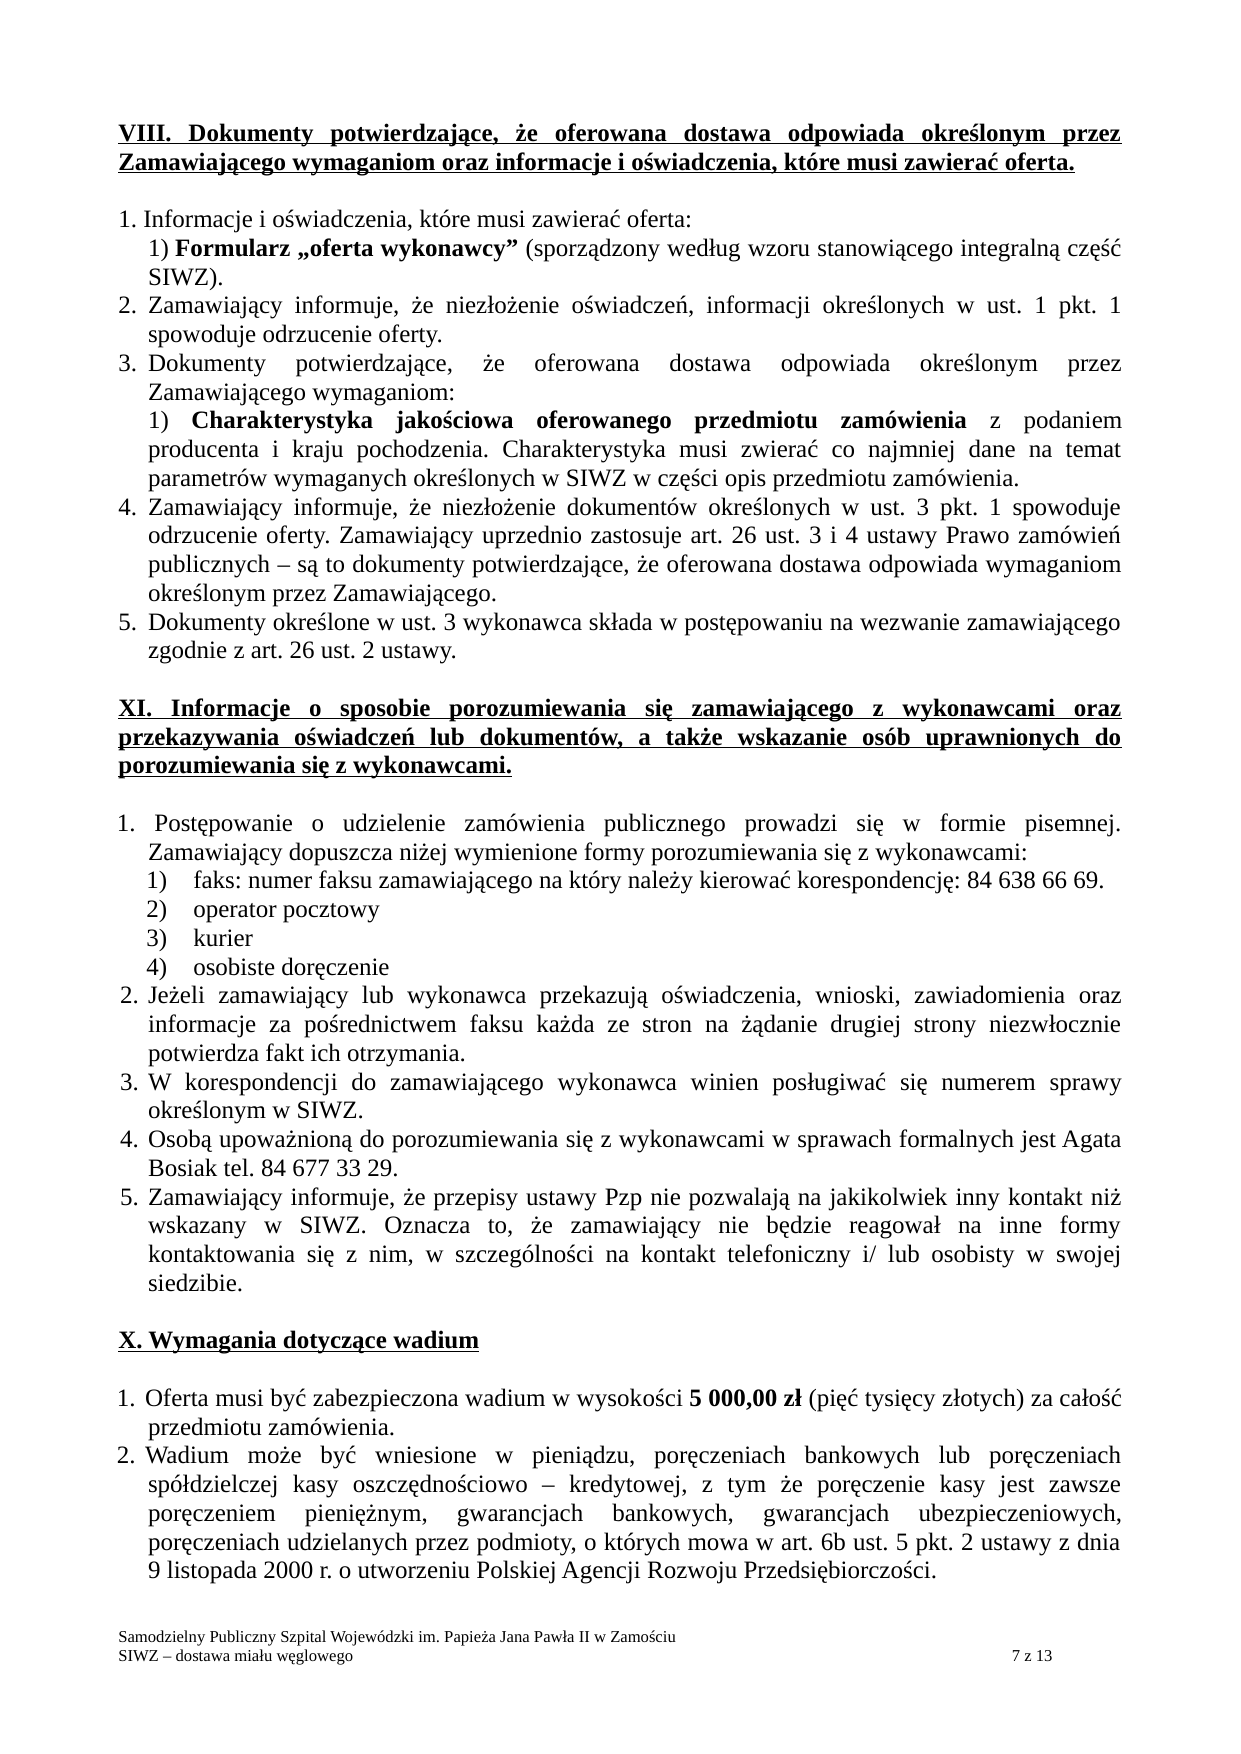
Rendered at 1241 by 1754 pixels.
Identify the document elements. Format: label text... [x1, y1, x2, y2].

text Zamawiającego wymaganiom oraz informacje i oświadczenia, które musi zawierać oferta. [118, 144, 1122, 176]
list faks: numer faksu zamawiającego na który należy kierować korespondencję: 84 638 66 69. [146, 866, 1122, 894]
list Oferta musi być zabezpieczona wadium w wysokości 5 000,00 zł (pięć tysięcy złotych) za całość przedmiotu zamówienia. [117, 1383, 1122, 1441]
list Zamawiający informuje, że niezłożenie dokumentów określonych w ust. 3 pkt. 1 spowoduje odrzucenie oferty. Zamawiający uprzednio zastosuje art. 26 ust. 3 i 4 ustawy Prawo zamówień publicznych – są to dokumenty potwierdzające, że oferowana dostawa odpowiada wymaganiom określonym przez Zamawiającego. [118, 492, 1122, 607]
text VIII. Dokumenty potwierdzające, że oferowana dostawa odpowiada określonym przez [118, 118, 1122, 143]
list Jeżeli zamawiający lub wykonawca przekazują oświadczenia, wnioski, zawiadomienia oraz informacje za pośrednictwem faksu każda ze stron na żądanie drugiej strony niezwłocznie potwierdza fakt ich otrzymania. [120, 981, 1122, 1067]
text porozumiewania się z wykonawcami. [118, 748, 1122, 779]
text 1) Charakterystyka jakościowa oferowanego przedmiotu zamówienia z podaniem producenta i kraju pochodzenia. Charakterystyka musi zwierać co najmniej dane na temat parametrów wymaganych określonych w SIWZ w części opis przedmiotu zamówienia. [148, 406, 1122, 492]
text 1. Postępowanie o udzielenie zamówienia publicznego prowadzi się w formie pisemnej. Zamawiający dopuszcza niżej wymienione formy porozumiewania się z wykonawcami: [117, 808, 1122, 866]
list Wadium może być wniesione w pieniądzu, poręczeniach bankowych lub poręczeniach spółdzielczej kasy oszczędnościowo – kredytowej, z tym że poręczenie kasy jest zawsze poręczeniem pieniężnym, gwarancjach bankowych, gwarancjach ubezpieczeniowych, poręczeniach udzielanych przez podmioty, o których mowa w art. 6b ust. 5 pkt. 2 ustawy z dnia 9 listopada 2000 r. o utworzeniu Polskiej Agencji Rozwoju Przedsiębiorczości. [117, 1441, 1122, 1584]
text przekazywania oświadczeń lub dokumentów, a także wskazanie osób uprawnionych do [118, 719, 1122, 747]
text X. Wymagania dotyczące wadium [118, 1326, 1122, 1354]
list W korespondencji do zamawiającego wykonawca winien posługiwać się numerem sprawy określonym w SIWZ. [120, 1067, 1122, 1124]
list Dokumenty określone w ust. 3 wykonawca składa w postępowaniu na wezwanie zamawiającego zgodnie z art. 26 ust. 2 ustawy. [118, 607, 1122, 664]
list operator pocztowy [146, 894, 1122, 923]
list Osobą upoważnioną do porozumiewania się z wykonawcami w sprawach formalnych jest Agata Bosiak tel. 84 677 33 29. [120, 1124, 1122, 1182]
list Dokumenty potwierdzające, że oferowana dostawa odpowiada określonym przez Zamawiającego wymaganiom: [118, 348, 1122, 406]
list Formularz „oferta wykonawcy” (sporządzony według wzoru stanowiącego integralną część SIWZ). [148, 233, 1122, 291]
list osobiste doręczenie [146, 952, 1122, 981]
text XI. Informacje o sposobie porozumiewania się zamawiającego z wykonawcami oraz [118, 693, 1122, 718]
list Zamawiający informuje, że niezłożenie oświadczeń, informacji określonych w ust. 1 pkt. 1 spowoduje odrzucenie oferty. [118, 291, 1122, 348]
list kurier [146, 923, 1122, 952]
text 1. Informacje i oświadczenia, które musi zawierać oferta: [118, 204, 1122, 233]
list Zamawiający informuje, że przepisy ustawy Pzp nie pozwalają na jakikolwiek inny kontakt niż wskazany w SIWZ. Oznacza to, że zamawiający nie będzie reagował na inne formy kontaktowania się z nim, w szczególności na kontakt telefoniczny i/ lub osobisty w swojej siedzibie. [120, 1182, 1122, 1297]
